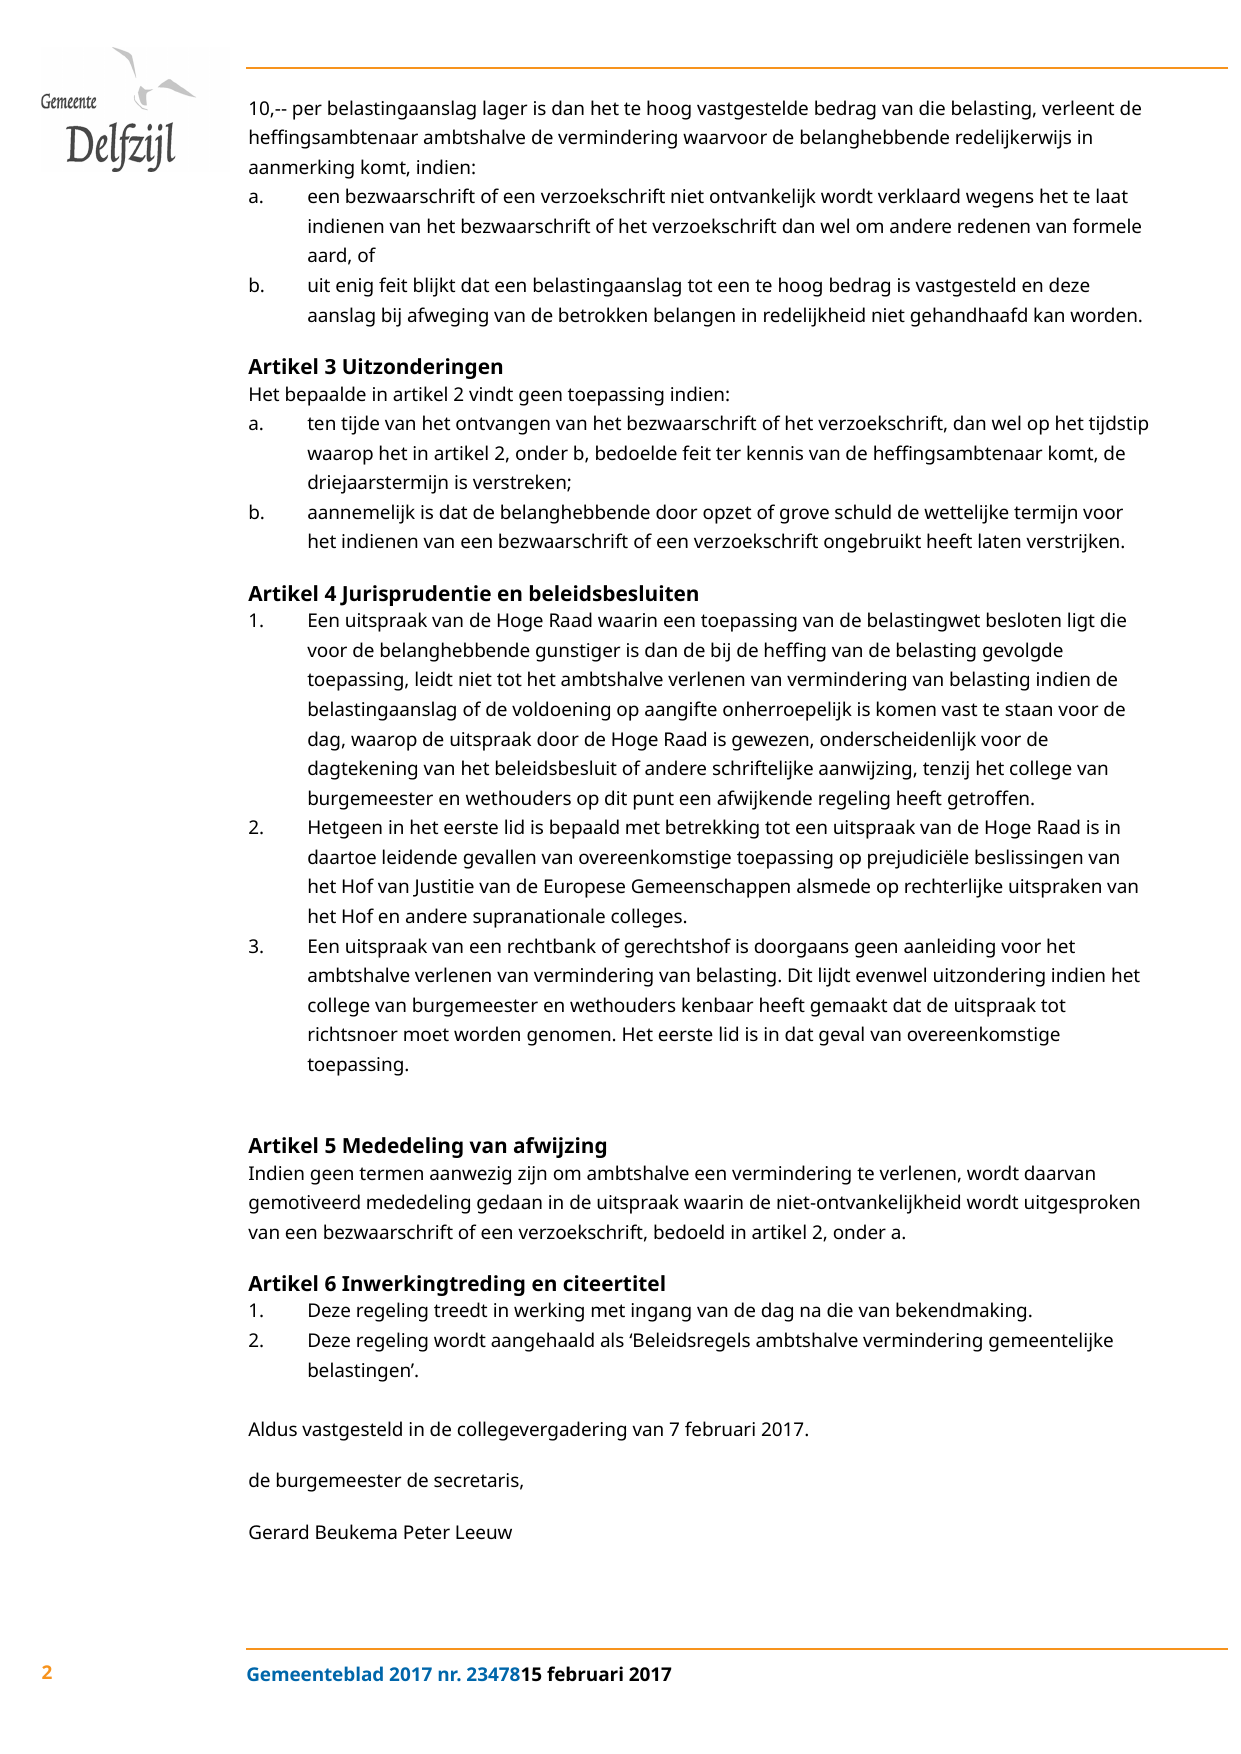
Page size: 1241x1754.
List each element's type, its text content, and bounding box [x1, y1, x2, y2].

list Hetgeen in het eerste lid is bepaald met betrekking tot een uitspraak van de Hoge Raad is in daartoe leidende gevallen van overeenkomstige toepassing op prejudiciële beslissingen van het Hof van Justitie van de Europese Gemeenschappen alsmede op rechterlijke uitspraken van het Hof en andere supranationale colleges. [248, 814, 1152, 929]
text 10,-- per belastingaanslag lager is dan het te hoog vastgestelde bedrag van die belasting, verleent de heffingsambtenaar ambtshalve de vermindering waarvoor de belanghebbende redelijkerwijs in aanmerking komt, indien: [248, 95, 1152, 180]
text Indien geen termen aanwezig zijn om ambtshalve een vermindering te verlenen, wordt daarvan gemotiveerd mededeling gedaan in de uitspraak waarin de niet-ontvankelijkheid wordt uitgesproken van een bezwaarschrift of een verzoekschrift, bedoeld in artikel 2, onder a. [248, 1160, 1152, 1244]
text Artikel 5 Mededeling van afwijzing [248, 1131, 1152, 1160]
list Deze regeling treedt in werking met ingang van de dag na die van bekendmaking. [248, 1298, 1152, 1323]
text de burgemeester de secretaris, [248, 1467, 1152, 1493]
text Artikel 4 Jurisprudentie en beleidsbesluiten [248, 579, 1152, 607]
list ten tijde van het ontvangen van het bezwaarschrift of het verzoekschrift, dan wel op het tijdstip waarop het in artikel 2, onder b, bedoelde feit ter kennis van de heffingsambtenaar komt, de driejaarstermijn is verstreken; [248, 410, 1152, 495]
list Een uitspraak van de Hoge Raad waarin een toepassing van de belastingwet besloten ligt die voor de belanghebbende gunstiger is dan de bij de heffing van de belasting gevolgde toepassing, leidt niet tot het ambtshalve verlenen van vermindering van belasting indien de belastingaanslag of de voldoening op aangifte onherroepelijk is komen vast te staan voor de dag, waarop de uitspraak door de Hoge Raad is gewezen, onderscheidenlijk voor de dagtekening van het beleidsbesluit of andere schriftelijke aanwijzing, tenzij het college van burgemeester en wethouders op dit punt een afwijkende regeling heeft getroffen. [248, 607, 1152, 811]
list Deze regeling wordt aangehaald als ‘Beleidsregels ambtshalve vermindering gemeentelijke belastingen’. [248, 1327, 1152, 1383]
text Gerard Beukema Peter Leeuw [248, 1519, 1152, 1545]
list een bezwaarschrift of een verzoekschrift niet ontvankelijk wordt verklaard wegens het te laat indienen van het bezwaarschrift of het verzoekschrift dan wel om andere redenen van formele aard, of [248, 183, 1152, 268]
list uit enig feit blijkt dat een belastingaanslag tot een te hoog bedrag is vastgesteld en deze aanslag bij afweging van de betrokken belangen in redelijkheid niet gehandhaafd kan worden. [248, 272, 1152, 328]
text Het bepaalde in artikel 2 vindt geen toepassing indien: [248, 381, 1152, 406]
list Een uitspraak van een rechtbank of gerechtshof is doorgaans geen aanleiding voor het ambtshalve verlenen van vermindering van belasting. Dit lijdt evenwel uitzondering indien het college van burgemeester en wethouders kenbaar heeft gemaakt dat de uitspraak tot richtsnoer moet worden genomen. Het eerste lid is in dat geval van overeenkomstige toepassing. [248, 933, 1152, 1077]
list aannemelijk is dat de belanghebbende door opzet of grove schuld de wettelijke termijn voor het indienen van een bezwaarschrift of een verzoekschrift ongebruikt heeft laten verstrijken. [248, 499, 1152, 554]
text Artikel 6 Inwerkingtreding en citeertitel [248, 1269, 1152, 1298]
text Artikel 3 Uitzonderingen [248, 352, 1152, 381]
text Aldus vastgesteld in de collegevergadering van 7 februari 2017. [248, 1416, 1152, 1442]
picture [41, 47, 231, 172]
